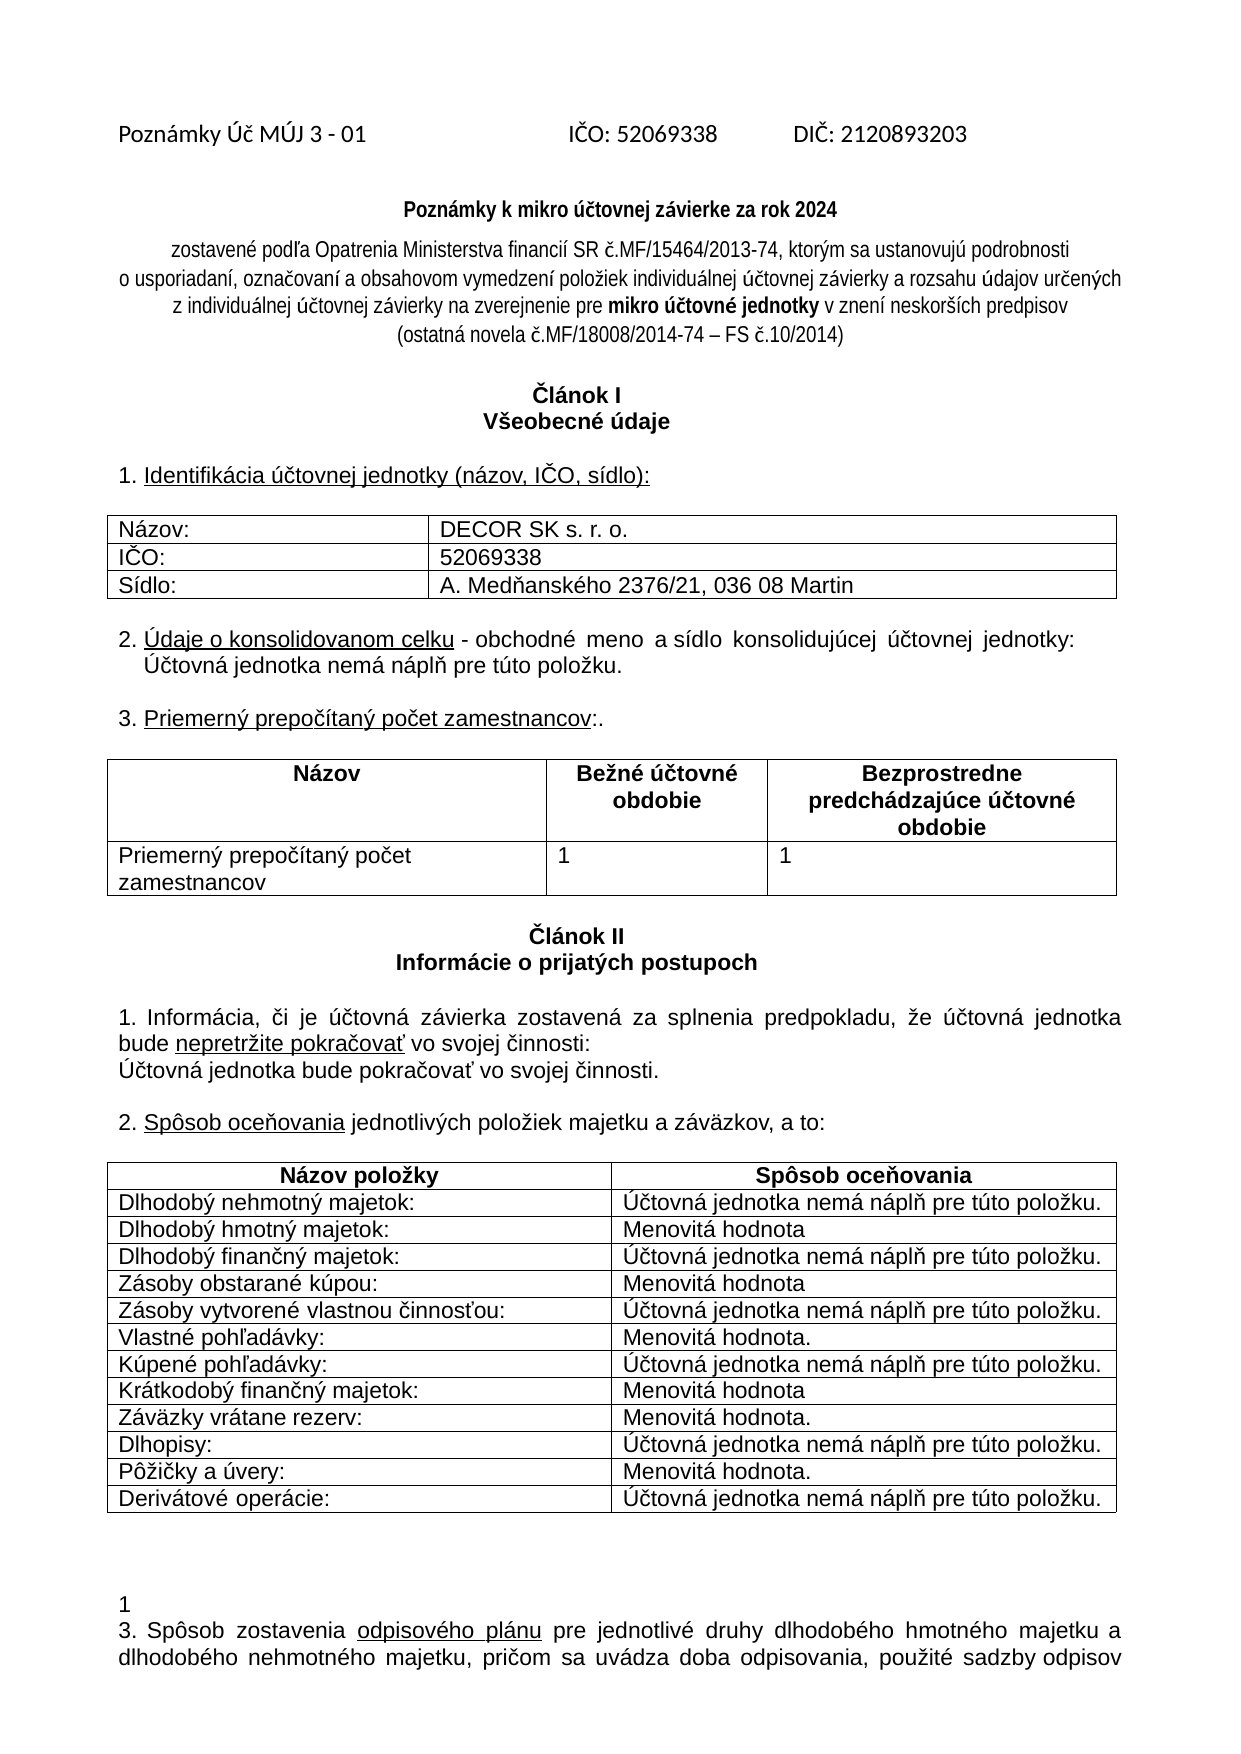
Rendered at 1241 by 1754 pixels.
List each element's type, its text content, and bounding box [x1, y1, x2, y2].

table_cell Derivátové operácie: [108, 1486, 611, 1511]
table_header Názov: [108, 516, 428, 543]
text 1. Informácia, či je účtovná závierka zostavená za splnenia predpokladu, že účtovná jednotka bude nepretržite pokračovať vo svojej činnosti: [118, 1004, 1122, 1057]
table_cell Účtovná jednotka nemá náplň pre túto položku. [612, 1486, 1116, 1511]
table_header Spôsob oceňovania [612, 1163, 1116, 1189]
text Článok I [118, 382, 1035, 408]
text Poznámky k mikro účtovnej závierke za rok 2024 [118, 195, 1122, 223]
text 1. Identifikácia účtovnej jednotky (názov, IČO, sídlo): [118, 462, 1122, 488]
table_cell Účtovná jednotka nemá náplň pre túto položku. [612, 1351, 1116, 1377]
table_cell Menovitá hodnota [612, 1378, 1116, 1404]
table_cell 1 [768, 842, 1116, 895]
table_header Názov položky [108, 1163, 611, 1189]
table_cell Dlhodobý finančný majetok: [108, 1244, 611, 1269]
table_cell Účtovná jednotka nemá náplň pre túto položku. [612, 1432, 1116, 1458]
text zostavené podľa Opatrenia Ministerstva financií SR č.MF/15464/2013-74, ktorým sa ustanovujú podrobnosti o usporiadaní, označovaní a obsahovom vymedzení položiek individuálnej účtovnej závierky a rozsahu údajov určených z individuálnej účtovnej závierky na zverejnenie pre mikro účtovné jednotky v znení neskorších predpisov [118, 236, 1122, 320]
table_cell Menovitá hodnota. [612, 1324, 1116, 1350]
table_cell Menovitá hodnota. [612, 1405, 1116, 1431]
table_cell Dlhodobý hmotný majetok: [108, 1217, 611, 1243]
table_header DECOR SK s. r. o. [429, 516, 1116, 543]
table_cell Účtovná jednotka nemá náplň pre túto položku. [612, 1244, 1116, 1269]
text 3. Priemerný prepočítaný počet zamestnancov:. [118, 705, 1122, 732]
table_cell Vlastné pohľadávky: [108, 1324, 611, 1350]
table_cell Menovitá hodnota. [612, 1459, 1116, 1484]
table_cell Zásoby vytvorené vlastnou činnosťou: [108, 1298, 611, 1323]
table_cell Účtovná jednotka nemá náplň pre túto položku. [612, 1190, 1116, 1216]
text 2. Údaje o konsolidovanom celku - obchodné meno a sídlo konsolidujúcej účtovnej jednotky: [118, 626, 1122, 652]
text 2. Spôsob oceňovania jednotlivých položiek majetku a záväzkov, a to: [118, 1109, 1122, 1136]
text Účtovná jednotka bude pokračovať vo svojej činnosti. [118, 1057, 1122, 1083]
table_header Bežné účtovné obdobie [547, 760, 767, 841]
table_cell Kúpené pohľadávky: [108, 1351, 611, 1377]
table_cell Dlhopisy: [108, 1432, 611, 1458]
table_cell Sídlo: [108, 571, 428, 598]
table_cell A. Medňanského 2376/21, 036 08 Martin [429, 571, 1116, 598]
text Informácie o prijatých postupoch [118, 949, 1035, 976]
table_cell 52069338 [429, 544, 1116, 570]
table_cell IČO: [108, 544, 428, 570]
table_cell Pôžičky a úvery: [108, 1459, 611, 1484]
table_cell Krátkodobý finančný majetok: [108, 1378, 611, 1404]
table_cell Menovitá hodnota [612, 1217, 1116, 1243]
table_cell Dlhodobý nehmotný majetok: [108, 1190, 611, 1216]
text 3. Spôsob zostavenia odpisového plánu pre jednotlivé druhy dlhodobého hmotného majetku a dlhodobého nehmotného majetku, pričom sa uvádza doba odpisovania, použité sadzby odpisov [118, 1617, 1122, 1670]
table_header Názov [108, 760, 546, 841]
text 1 [118, 1591, 1122, 1617]
table_cell Záväzky vrátane rezerv: [108, 1405, 611, 1431]
text (ostatná novela č.MF/18008/2014-74 – FS č.10/2014) [118, 320, 1122, 348]
table_cell Menovitá hodnota [612, 1271, 1116, 1296]
text Účtovná jednotka nemá náplň pre túto položku. [118, 652, 1122, 678]
table_header Bezprostredne predchádzajúce účtovné obdobie [768, 760, 1116, 841]
table_cell Priemerný prepočítaný počet zamestnancov [108, 842, 546, 895]
text Článok II [118, 923, 1035, 949]
table_cell Účtovná jednotka nemá náplň pre túto položku. [612, 1298, 1116, 1323]
table_cell Zásoby obstarané kúpou: [108, 1271, 611, 1296]
text Všeobecné údaje [118, 408, 1034, 435]
table_cell 1 [547, 842, 767, 895]
